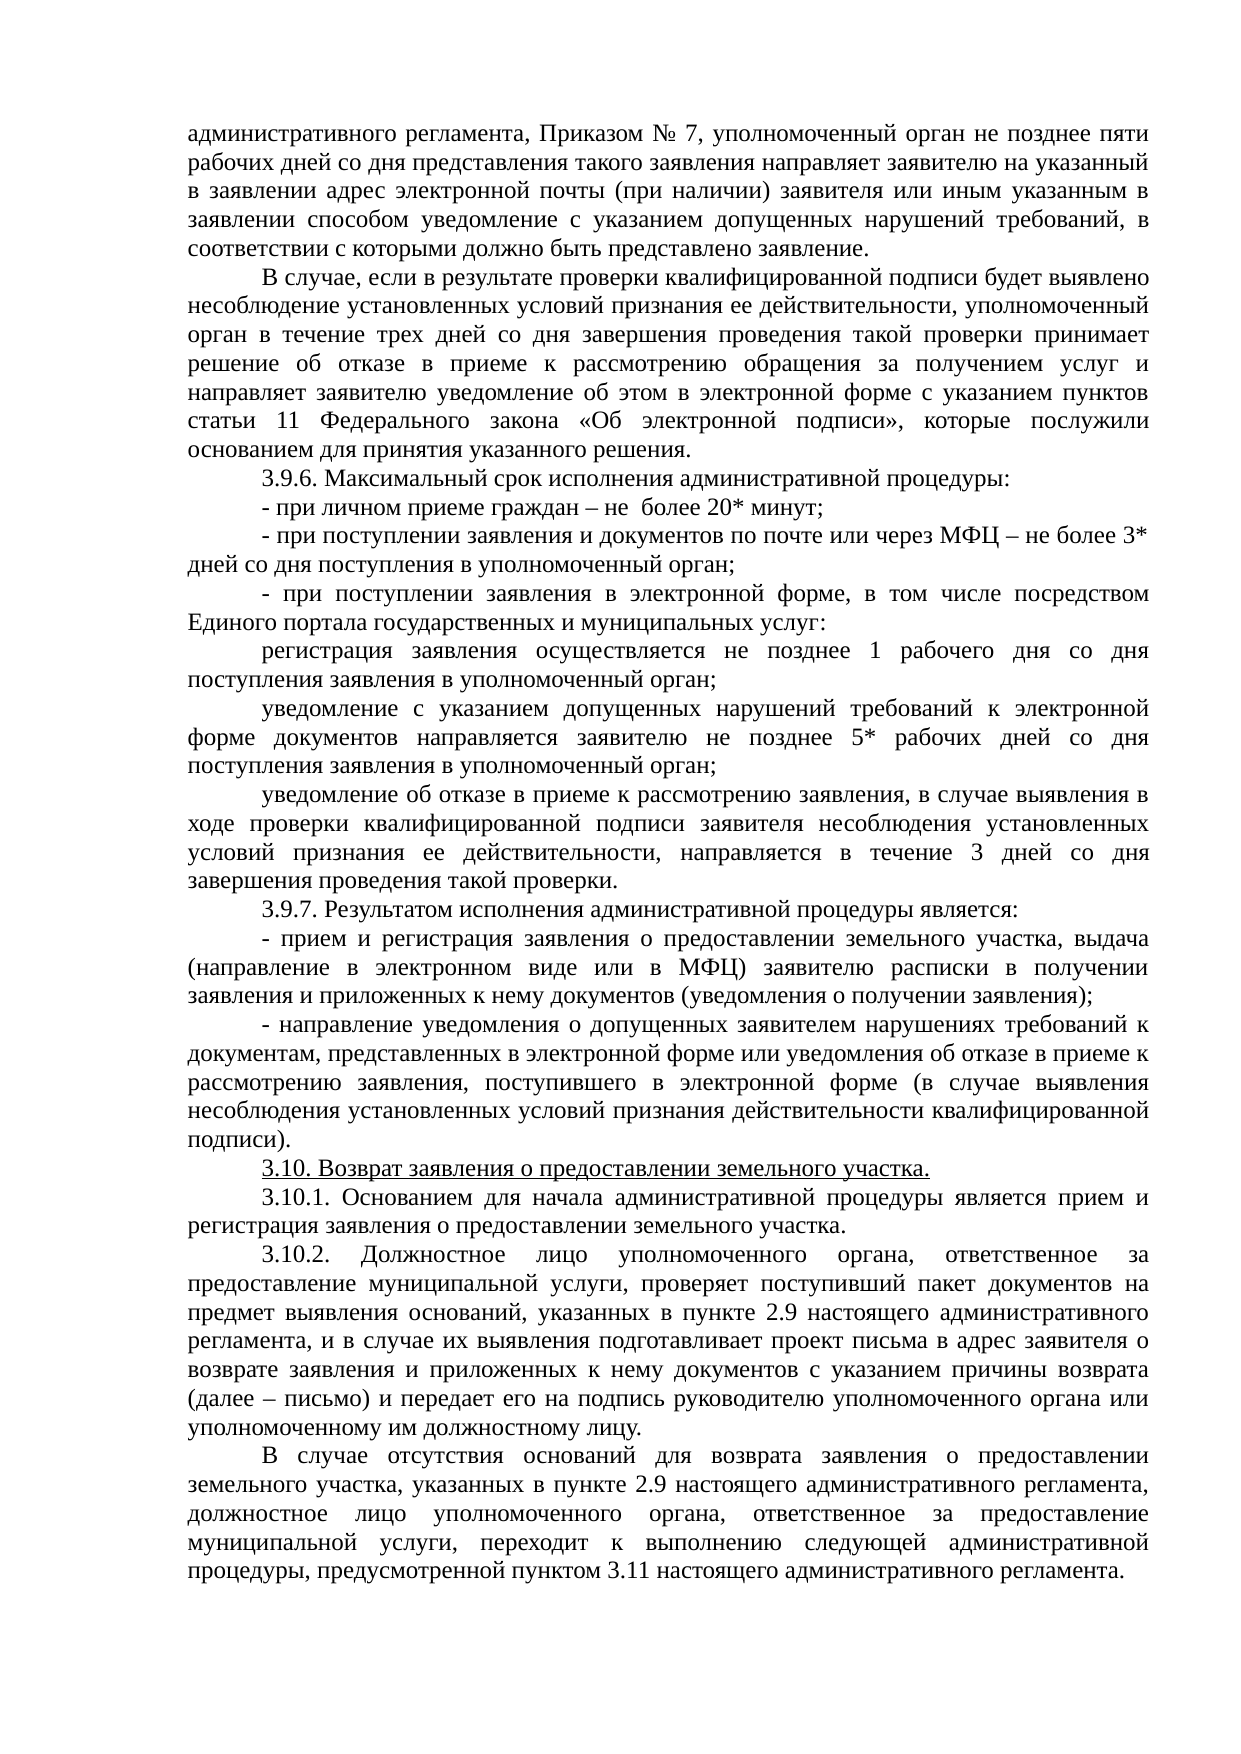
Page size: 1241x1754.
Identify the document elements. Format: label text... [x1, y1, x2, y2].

text 3.10. Возврат заявления о предоставлении земельного участка. [187, 1153, 1150, 1182]
text 3.9.7. Результатом исполнения административной процедуры является: [187, 894, 1150, 923]
text В случае отсутствия оснований для возврата заявления о предоставлении земельного участка, указанных в пункте 2.9 настоящего административного регламента, должностное лицо уполномоченного органа, ответственное за предоставление муниципальной услуги, переходит к выполнению следующей административной процедуры, предусмотренной пунктом 3.11 настоящего административного регламента. [187, 1441, 1150, 1584]
text - прием и регистрация заявления о предоставлении земельного участка, выдача (направление в электронном виде или в МФЦ) заявителю расписки в получении заявления и приложенных к нему документов (уведомления о получении заявления); [187, 923, 1150, 1009]
text 3.10.1. Основанием для начала административной процедуры является прием и регистрация заявления о предоставлении земельного участка. [187, 1182, 1150, 1239]
text - при поступлении заявления в электронной форме, в том числе посредством Единого портала государственных и муниципальных услуг: [187, 578, 1150, 636]
text регистрация заявления осуществляется не позднее 1 рабочего дня со дня поступления заявления в уполномоченный орган; [187, 636, 1150, 693]
text уведомление с указанием допущенных нарушений требований к электронной форме документов направляется заявителю не позднее 5* рабочих дней со дня поступления заявления в уполномоченный орган; [187, 693, 1150, 779]
text 3.10.2. Должностное лицо уполномоченного органа, ответственное за предоставление муниципальной услуги, проверяет поступивший пакет документов на предмет выявления оснований, указанных в пункте 2.9 настоящего административного регламента, и в случае их выявления подготавливает проект письма в адрес заявителя о возврате заявления и приложенных к нему документов с указанием причины возврата (далее – письмо) и передает его на подпись руководителю уполномоченного органа или уполномоченному им должностному лицу. [187, 1239, 1150, 1441]
text административного регламента, Приказом № 7, уполномоченный орган не позднее пяти рабочих дней со дня представления такого заявления направляет заявителю на указанный в заявлении адрес электронной почты (при наличии) заявителя или иным указанным в заявлении способом уведомление с указанием допущенных нарушений требований, в соответствии с которыми должно быть представлено заявление. [187, 118, 1150, 262]
text 3.9.6. Максимальный срок исполнения административной процедуры: [187, 463, 1150, 492]
text В случае, если в результате проверки квалифицированной подписи будет выявлено несоблюдение установленных условий признания ее действительности, уполномоченный орган в течение трех дней со дня завершения проведения такой проверки принимает решение об отказе в приеме к рассмотрению обращения за получением услуг и направляет заявителю уведомление об этом в электронной форме с указанием пунктов статьи 11 Федерального закона «Об электронной подписи», которые послужили основанием для принятия указанного решения. [187, 262, 1150, 463]
text уведомление об отказе в приеме к рассмотрению заявления, в случае выявления в ходе проверки квалифицированной подписи заявителя несоблюдения установленных условий признания ее действительности, направляется в течение 3 дней со дня завершения проведения такой проверки. [187, 779, 1150, 894]
text - при личном приеме граждан – не более 20* минут; [187, 492, 1150, 521]
text - при поступлении заявления и документов по почте или через МФЦ – не более 3* дней со дня поступления в уполномоченный орган; [187, 521, 1150, 578]
text - направление уведомления о допущенных заявителем нарушениях требований к документам, представленных в электронной форме или уведомления об отказе в приеме к рассмотрению заявления, поступившего в электронной форме (в случае выявления несоблюдения установленных условий признания действительности квалифицированной подписи). [187, 1009, 1150, 1153]
